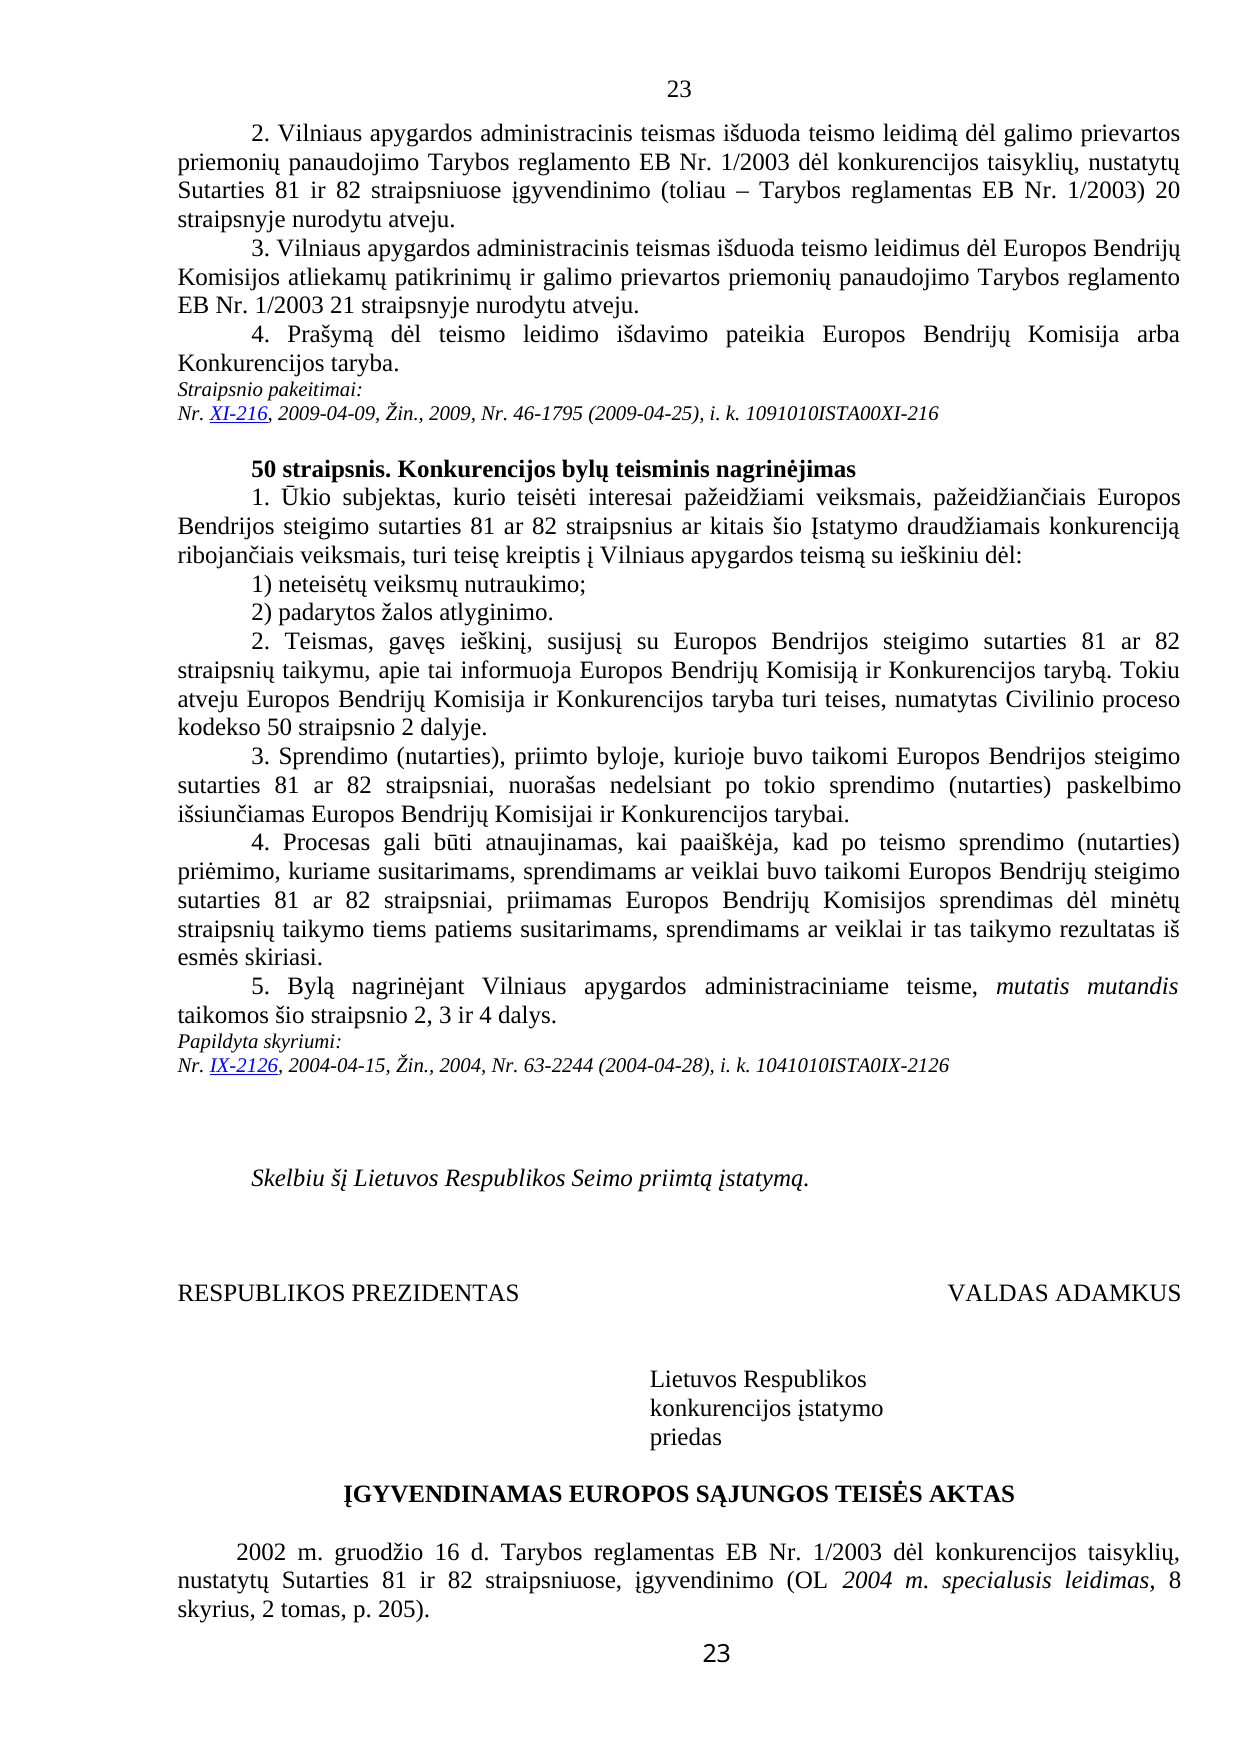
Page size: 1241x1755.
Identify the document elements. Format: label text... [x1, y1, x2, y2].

text ĮGYVENDINAMAS EUROPOS SĄJUNGOS TEISĖS AKTAS [177, 1479, 1181, 1508]
text RESPUBLIKOS PREZIDENTAS VALDAS ADAMKUS [177, 1278, 1181, 1307]
text 2. Vilniaus apygardos administracinis teismas išduoda teismo leidimą dėl galimo prievartos priemonių panaudojimo Tarybos reglamento EB Nr. 1/2003 dėl konkurencijos taisyklių, nustatytų Sutarties 81 ir 82 straipsniuose įgyvendinimo (toliau – Tarybos reglamentas EB Nr. 1/2003) 20 straipsnyje nurodytu atveju. [177, 118, 1181, 233]
text 2. Teismas, gavęs ieškinį, susijusį su Europos Bendrijos steigimo sutarties 81 ar 82 straipsnių taikymu, apie tai informuoja Europos Bendrijų Komisiją ir Konkurencijos tarybą. Tokiu atveju Europos Bendrijų Komisija ir Konkurencijos taryba turi teises, numatytas Civilinio proceso kodekso 50 straipsnio 2 dalyje. [177, 626, 1181, 741]
text 2002 m. gruodžio 16 d. Tarybos reglamentas EB Nr. 1/2003 dėl konkurencijos taisyklių, nustatytų Sutarties 81 ir 82 straipsniuose, įgyvendinimo (OL 2004 m. specialusis leidimas, 8 skyrius, 2 tomas, p. 205). [177, 1537, 1181, 1623]
text Straipsnio pakeitimai: [177, 377, 1181, 401]
text 4. Prašymą dėl teismo leidimo išdavimo pateikia Europos Bendrijų Komisija arba Konkurencijos taryba. [177, 319, 1181, 377]
text Papildyta skyriumi: [177, 1029, 1181, 1053]
text 3. Vilniaus apygardos administracinis teismas išduoda teismo leidimus dėl Europos Bendrijų Komisijos atliekamų patikrinimų ir galimo prievartos priemonių panaudojimo Tarybos reglamento EB Nr. 1/2003 21 straipsnyje nurodytu atveju. [177, 233, 1181, 319]
text 5. Bylą nagrinėjant Vilniaus apygardos administraciniame teisme, mutatis mutandis taikomos šio straipsnio 2, 3 ir 4 dalys. [177, 971, 1181, 1029]
text 3. Sprendimo (nutarties), priimto byloje, kurioje buvo taikomi Europos Bendrijos steigimo sutarties 81 ar 82 straipsniai, nuorašas nedelsiant po tokio sprendimo (nutarties) paskelbimo išsiunčiamas Europos Bendrijų Komisijai ir Konkurencijos tarybai. [177, 741, 1181, 827]
text Lietuvos Respublikos [649, 1364, 1181, 1393]
text 50 straipsnis. Konkurencijos bylų teisminis nagrinėjimas [177, 454, 1181, 482]
text 4. Procesas gali būti atnaujinamas, kai paaiškėja, kad po teismo sprendimo (nutarties) priėmimo, kuriame susitarimams, sprendimams ar veiklai buvo taikomi Europos Bendrijų steigimo sutarties 81 ar 82 straipsniai, priimamas Europos Bendrijų Komisijos sprendimas dėl minėtų straipsnių taikymo tiems patiems susitarimams, sprendimams ar veiklai ir tas taikymo rezultatas iš esmės skiriasi. [177, 827, 1181, 971]
text Skelbiu šį Lietuvos Respublikos Seimo priimtą įstatymą. [177, 1163, 1181, 1192]
text Nr. XI-216, 2009-04-09, Žin., 2009, Nr. 46-1795 (2009-04-25), i. k. 1091010ISTA00XI-216 [177, 401, 1181, 425]
text Nr. IX-2126, 2004-04-15, Žin., 2004, Nr. 63-2244 (2004-04-28), i. k. 1041010ISTA0IX-2126 [177, 1053, 1181, 1077]
text 2) padarytos žalos atlyginimo. [177, 597, 1181, 626]
text priedas [649, 1422, 1181, 1451]
text konkurencijos įstatymo [649, 1393, 1181, 1422]
text 1. Ūkio subjektas, kurio teisėti interesai pažeidžiami veiksmais, pažeidžiančiais Europos Bendrijos steigimo sutarties 81 ar 82 straipsnius ar kitais šio Įstatymo draudžiamais konkurenciją ribojančiais veiksmais, turi teisę kreiptis į Vilniaus apygardos teismą su ieškiniu dėl: [177, 482, 1181, 569]
text 1) neteisėtų veiksmų nutraukimo; [177, 569, 1181, 597]
